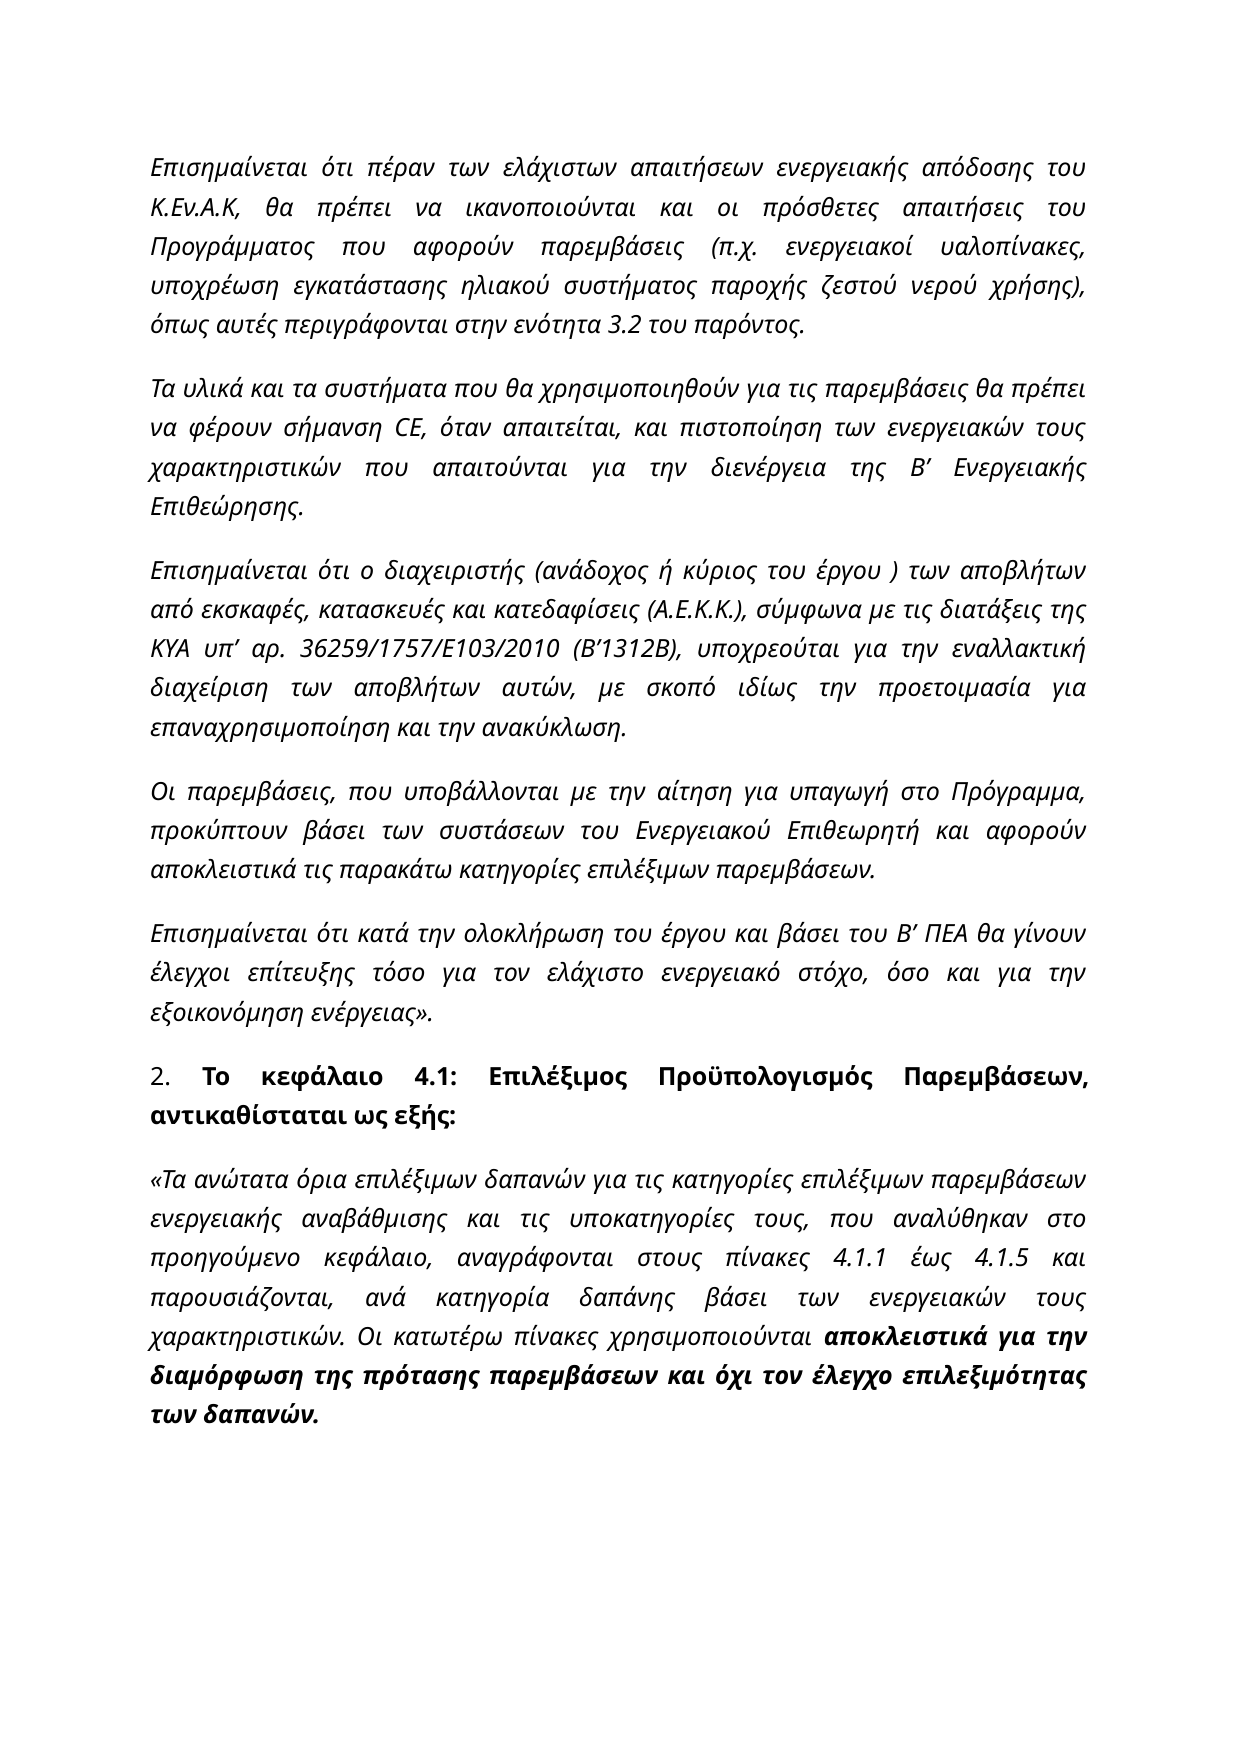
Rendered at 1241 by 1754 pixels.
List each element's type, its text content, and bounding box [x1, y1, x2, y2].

text Επισημαίνεται ότι πέραν των ελάχιστων απαιτήσεων ενεργειακής απόδοσης του Κ.Εν.Α.Κ, θα πρέπει να ικανοποιούνται και οι πρόσθετες απαιτήσεις του Προγράμματος που αφορούν παρεμβάσεις (π.χ. ενεργειακοί υαλοπίνακες, υποχρέωση εγκατάστασης ηλιακού συστήματος παροχής ζεστού νερού χρήσης), όπως αυτές περιγράφονται στην ενότητα 3.2 του παρόντος. [150, 150, 1090, 341]
text Επισημαίνεται ότι ο διαχειριστής (ανάδοχος ή κύριος του έργου ) των αποβλήτων από εκσκαφές, κατασκευές και κατεδαφίσεις (Α.Ε.Κ.Κ.), σύμφωνα με τις διατάξεις της ΚΥΑ υπ’ αρ. 36259/1757/Ε103/2010 (Β’1312Β), υποχρεούται για την εναλλακτική διαχείριση των αποβλήτων αυτών, με σκοπό ιδίως την προετοιμασία για επαναχρησιμοποίηση και την ανακύκλωση. [150, 552, 1090, 743]
text «Τα ανώτατα όρια επιλέξιμων δαπανών για τις κατηγορίες επιλέξιμων παρεμβάσεων ενεργειακής αναβάθμισης και τις υποκατηγορίες τους, που αναλύθηκαν στο προηγούμενο κεφάλαιο, αναγράφονται στους πίνακες 4.1.1 έως 4.1.5 και παρουσιάζονται, ανά κατηγορία δαπάνης βάσει των ενεργειακών τους χαρακτηριστικών. Οι κατωτέρω πίνακες χρησιμοποιούνται αποκλειστικά για την διαμόρφωση της πρότασης παρεμβάσεων και όχι τον έλεγχο επιλεξιμότητας των δαπανών. [150, 1162, 1090, 1431]
text Οι παρεμβάσεις, που υποβάλλονται με την αίτηση για υπαγωγή στο Πρόγραμμα, προκύπτουν βάσει των συστάσεων του Ενεργειακού Επιθεωρητή και αφορούν αποκλειστικά τις παρακάτω κατηγορίες επιλέξιμων παρεμβάσεων. [150, 773, 1090, 886]
text Επισημαίνεται ότι κατά την ολοκλήρωση του έργου και βάσει του Β’ ΠΕΑ θα γίνουν έλεγχοι επίτευξης τόσο για τον ελάχιστο ενεργειακό στόχο, όσο και για την εξοικονόμηση ενέργειας». [150, 916, 1090, 1028]
text Τα υλικά και τα συστήματα που θα χρησιμοποιηθούν για τις παρεμβάσεις θα πρέπει να φέρουν σήμανση CE, όταν απαιτείται, και πιστοποίηση των ενεργειακών τους χαρακτηριστικών που απαιτούνται για την διενέργεια της Β’ Ενεργειακής Επιθεώρησης. [150, 371, 1090, 522]
text 2. Το κεφάλαιο 4.1: Επιλέξιμος Προϋπολογισμός Παρεμβάσεων, αντικαθίσταται ως εξής: [150, 1058, 1090, 1132]
